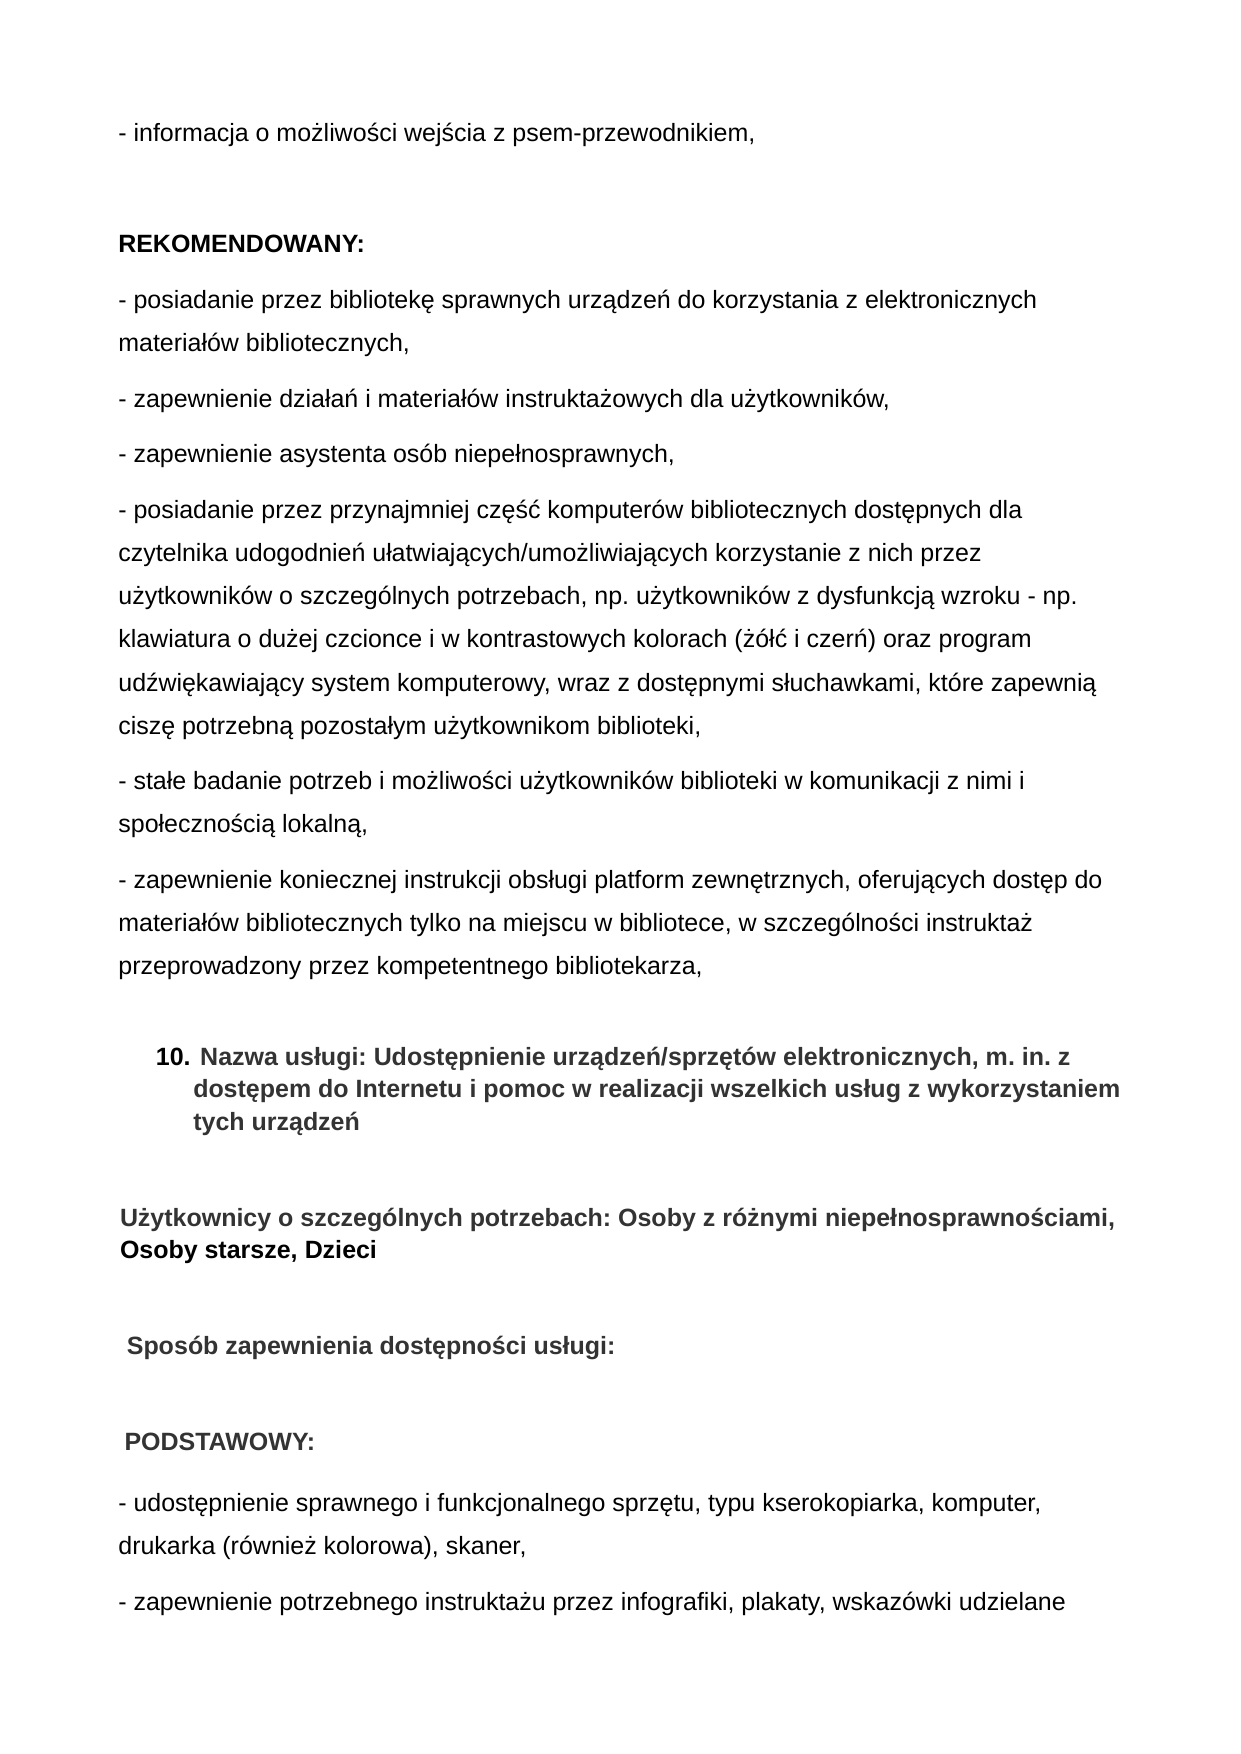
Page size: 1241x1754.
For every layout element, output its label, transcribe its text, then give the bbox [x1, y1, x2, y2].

text - zapewnienie potrzebnego instruktażu przez infografiki, plakaty, wskazówki udzielane [118, 1587, 1122, 1616]
text - udostępnienie sprawnego i funkcjonalnego sprzętu, typu kserokopiarka, komputer, drukarka (również kolorowa), skaner, [118, 1488, 1122, 1560]
text - zapewnienie asystenta osób niepełnosprawnych, [118, 439, 1122, 468]
text - posiadanie przez bibliotekę sprawnych urządzeń do korzystania z elektronicznych materiałów bibliotecznych, [118, 285, 1122, 357]
text - zapewnienie koniecznej instrukcji obsługi platform zewnętrznych, oferujących dostęp do materiałów bibliotecznych tylko na miejscu w bibliotece, w szczególności instruktaż przeprowadzony przez kompetentnego bibliotekarza, [118, 865, 1122, 980]
list PODSTAWOWY: [124, 1424, 1122, 1456]
list Użytkownicy o szczególnych potrzebach: Osoby z różnymi niepełnosprawnościami, Osoby starsze, Dzieci [120, 1199, 1122, 1263]
list Sposób zapewnienia dostępności usługi: [120, 1328, 1122, 1360]
text REKOMENDOWANY: [118, 229, 1122, 258]
text - zapewnienie działań i materiałów instruktażowych dla użytkowników, [118, 384, 1122, 412]
list Nazwa usługi: Udostępnienie urządzeń/sprzętów elektronicznych, m. in. z dostępem do Internetu i pomoc w realizacji wszelkich usług z wykorzystaniem tych urządzeń [156, 1039, 1122, 1135]
text - stałe badanie potrzeb i możliwości użytkowników biblioteki w komunikacji z nimi i społecznością lokalną, [118, 766, 1122, 838]
text - posiadanie przez przynajmniej część komputerów bibliotecznych dostępnych dla czytelnika udogodnień ułatwiających/umożliwiających korzystanie z nich przez użytkowników o szczególnych potrzebach, np. użytkowników z dysfunkcją wzroku - np. klawiatura o dużej czcionce i w kontrastowych kolorach (żółć i czerń) oraz program udźwiękawiający system komputerowy, wraz z dostępnymi słuchawkami, które zapewnią ciszę potrzebną pozostałym użytkownikom biblioteki, [118, 495, 1122, 739]
text - informacja o możliwości wejścia z psem-przewodnikiem, [118, 118, 1122, 147]
